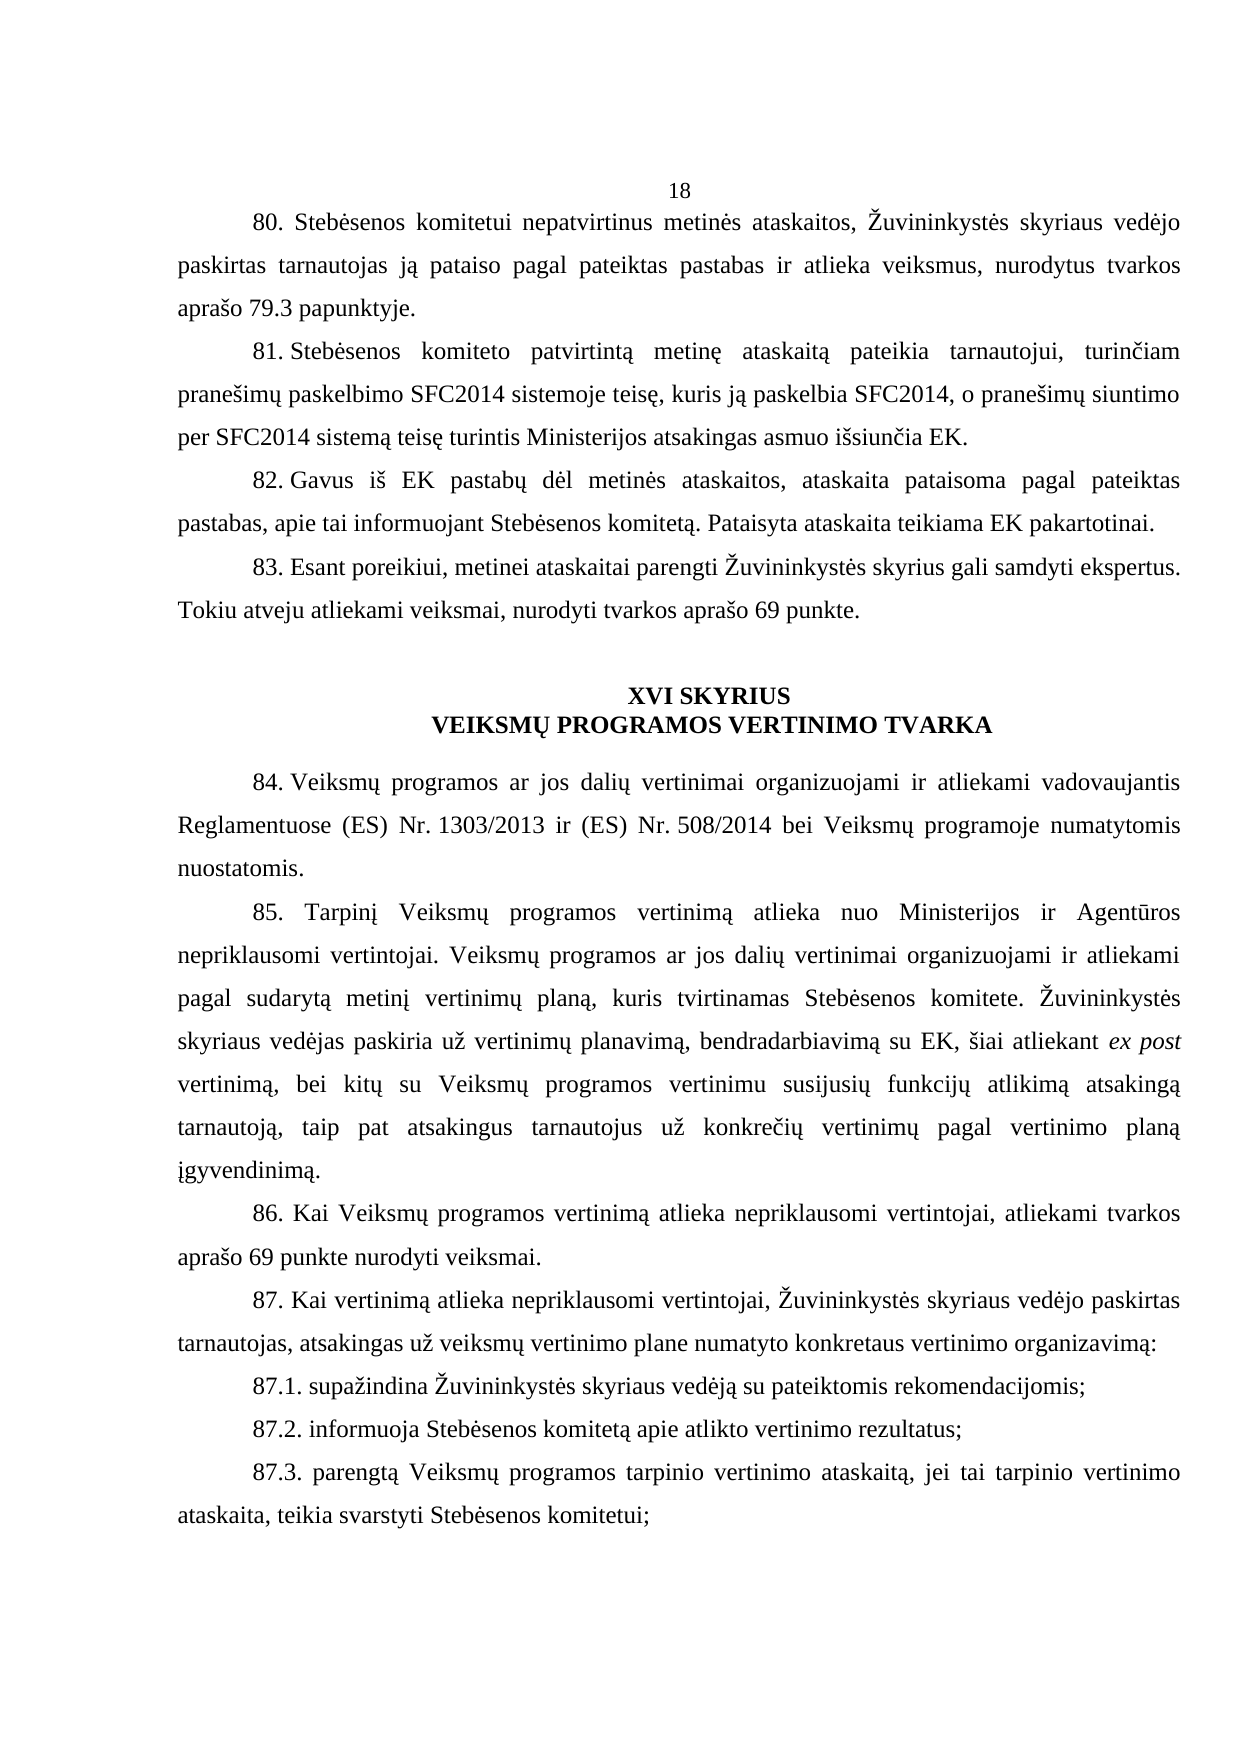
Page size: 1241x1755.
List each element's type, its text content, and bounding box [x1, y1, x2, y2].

text 84. Veiksmų programos ar jos dalių vertinimai organizuojami ir atliekami vadovaujantis Reglamentuose (ES) Nr. 1303/2013 ir (ES) Nr. 508/2014 bei Veiksmų programoje numatytomis nuostatomis. [177, 767, 1181, 882]
text 87. Kai vertinimą atlieka nepriklausomi vertintojai, Žuvininkystės skyriaus vedėjo paskirtas tarnautojas, atsakingas už veiksmų vertinimo plane numatyto konkretaus vertinimo organizavimą: [177, 1285, 1181, 1357]
text 85. Tarpinį Veiksmų programos vertinimą atlieka nuo Ministerijos ir Agentūros nepriklausomi vertintojai. Veiksmų programos ar jos dalių vertinimai organizuojami ir atliekami pagal sudarytą metinį vertinimų planą, kuris tvirtinamas Stebėsenos komitete. Žuvininkystės skyriaus vedėjas paskiria už vertinimų planavimą, bendradarbiavimą su EK, šiai atliekant ex post vertinimą, bei kitų su Veiksmų programos vertinimu susijusių funkcijų atlikimą atsakingą tarnautoją, taip pat atsakingus tarnautojus už konkrečių vertinimų pagal vertinimo planą įgyvendinimą. [177, 897, 1181, 1184]
text 86. Kai Veiksmų programos vertinimą atlieka nepriklausomi vertintojai, atliekami tvarkos aprašo 69 punkte nurodyti veiksmai. [177, 1198, 1181, 1270]
text 87.1. supažindina Žuvininkystės skyriaus vedėją su pateiktomis rekomendacijomis; [177, 1371, 1181, 1400]
text Veiksmų programos vertinimo TVARKA [177, 710, 1181, 738]
text 87.2. informuoja Stebėsenos komitetą apie atlikto vertinimo rezultatus; [177, 1414, 1181, 1443]
text XVI SKYRIUS [177, 681, 1181, 710]
text 81. Stebėsenos komiteto patvirtintą metinę ataskaitą pateikia tarnautojui, turinčiam pranešimų paskelbimo SFC2014 sistemoje teisę, kuris ją paskelbia SFC2014, o pranešimų siuntimo per SFC2014 sistemą teisę turintis Ministerijos atsakingas asmuo išsiunčia EK. [177, 336, 1181, 451]
text 83. Esant poreikiui, metinei ataskaitai parengti Žuvininkystės skyrius gali samdyti ekspertus. Tokiu atveju atliekami veiksmai, nurodyti tvarkos aprašo 69 punkte. [177, 552, 1181, 623]
text 82. Gavus iš EK pastabų dėl metinės ataskaitos, ataskaita pataisoma pagal pateiktas pastabas, apie tai informuojant Stebėsenos komitetą. Pataisyta ataskaita teikiama EK pakartotinai. [177, 465, 1181, 537]
text 87.3. parengtą Veiksmų programos tarpinio vertinimo ataskaitą, jei tai tarpinio vertinimo ataskaita, teikia svarstyti Stebėsenos komitetui; [177, 1457, 1181, 1529]
text 80. Stebėsenos komitetui nepatvirtinus metinės ataskaitos, Žuvininkystės skyriaus vedėjo paskirtas tarnautojas ją pataiso pagal pateiktas pastabas ir atlieka veiksmus, nurodytus tvarkos aprašo 79.3 papunktyje. [177, 207, 1181, 322]
